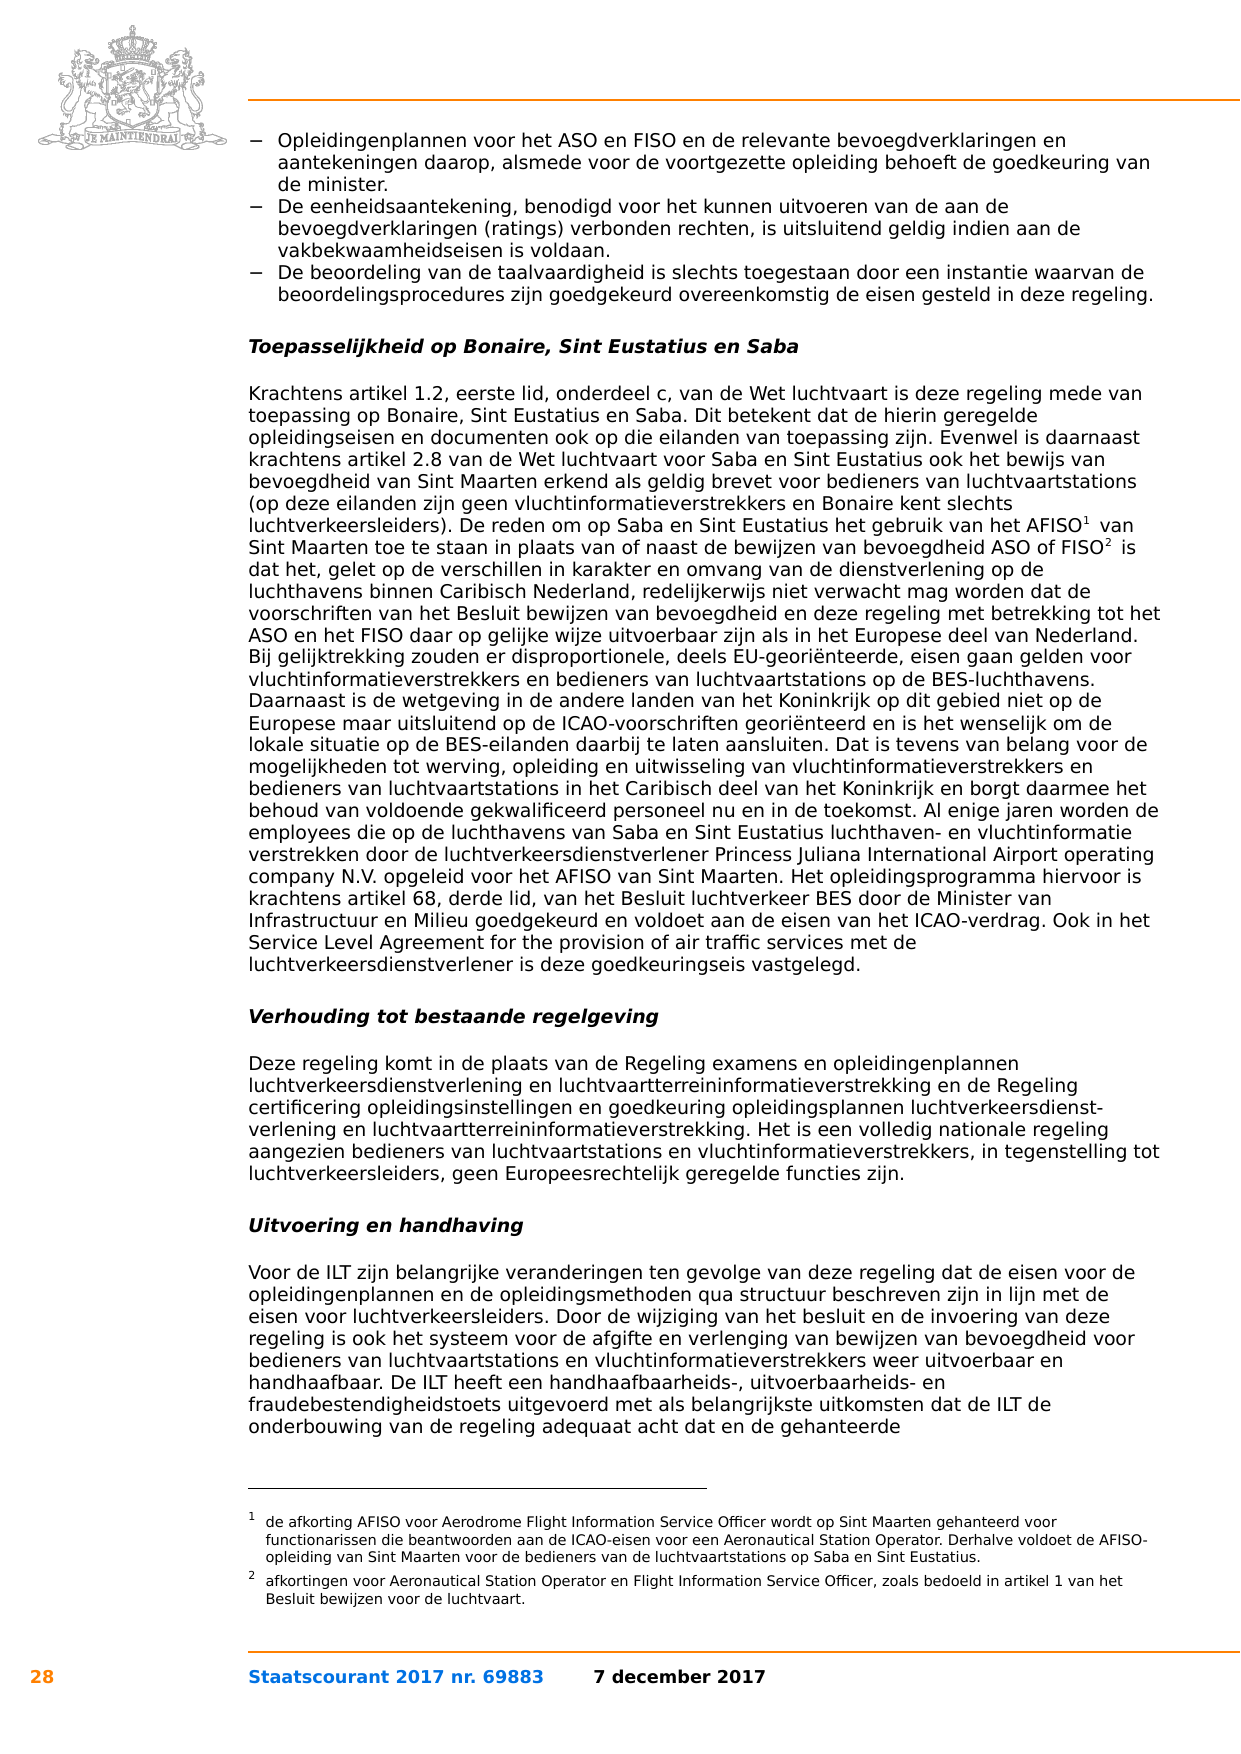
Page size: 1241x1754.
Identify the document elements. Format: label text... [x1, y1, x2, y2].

text de afkorting AFISO voor Aerodrome Flight Information Service Officer wordt op Sint Maarten gehanteerd voor functionarissen die beantwoorden aan de ICAO-eisen voor een Aeronautical Station Operator. Derhalve voldoet de AFISO-opleiding van Sint Maarten voor de bedieners van de luchtvaartstations op Saba en Sint Eustatius. [248, 1510, 1163, 1566]
subtitle Verhouding tot bestaande regelgeving [248, 1006, 1163, 1028]
text − De eenheidsaantekening, benodigd voor het kunnen uitvoeren van de aan de bevoegdverklaringen (ratings) verbonden rechten, is uitsluitend geldig indien aan de vakbekwaamheidseisen is voldaan. [248, 196, 1163, 262]
subtitle Uitvoering en handhaving [248, 1215, 1163, 1237]
subtitle Toepasselijkheid op Bonaire, Sint Eustatius en Saba [248, 336, 1163, 358]
text Voor de ILT zijn belangrijke veranderingen ten gevolge van deze regeling dat de eisen voor de opleidingenplannen en de opleidingsmethoden qua structuur beschreven zijn in lijn met de eisen voor luchtverkeersleiders. Door de wijziging van het besluit en de invoering van deze regeling is ook het systeem voor de afgifte en verlenging van bewijzen van bevoegdheid voor bedieners van luchtvaartstations en vluchtinformatieverstrekkers weer uitvoerbaar en handhaafbaar. De ILT heeft een handhaafbaarheids-, uitvoerbaarheids- en fraudebestendigheidstoets uitgevoerd met als belangrijkste uitkomsten dat de ILT de onderbouwing van de regeling adequaat acht dat en de gehanteerde [248, 1262, 1163, 1438]
text Krachtens artikel 1.2, eerste lid, onderdeel c, van de Wet luchtvaart is deze regeling mede van toepassing op Bonaire, Sint Eustatius en Saba. Dit betekent dat de hierin geregelde opleidingseisen en documenten ook op die eilanden van toepassing zijn. Evenwel is daarnaast krachtens artikel 2.8 van de Wet luchtvaart voor Saba en Sint Eustatius ook het bewijs van bevoegdheid van Sint Maarten erkend als geldig brevet voor bedieners van luchtvaartstations (op deze eilanden zijn geen vluchtinformatieverstrekkers en Bonaire kent slechts luchtverkeersleiders). De reden om op Saba en Sint Eustatius het gebruik van het AFISO van Sint Maarten toe te staan in plaats van of naast de bewijzen van bevoegdheid ASO of FISO is dat het, gelet op de verschillen in karakter en omvang van de dienstverlening op de luchthavens binnen Caribisch Nederland, redelijkerwijs niet verwacht mag worden dat de voorschriften van het Besluit bewijzen van bevoegdheid en deze regeling met betrekking tot het ASO en het FISO daar op gelijke wijze uitvoerbaar zijn als in het Europese deel van Nederland. Bij gelijktrekking zouden er disproportionele, deels EU-georiënteerde, eisen gaan gelden voor vluchtinformatieverstrekkers en bedieners van luchtvaartstations op de BES-luchthavens. Daarnaast is de wetgeving in de andere landen van het Koninkrijk op dit gebied niet op de Europese maar uitsluitend op de ICAO-voorschriften georiënteerd en is het wenselijk om de lokale situatie op de BES-eilanden daarbij te laten aansluiten. Dat is tevens van belang voor de mogelijkheden tot werving, opleiding en uitwisseling van vluchtinformatieverstrekkers en bedieners van luchtvaartstations in het Caribisch deel van het Koninkrijk en borgt daarmee het behoud van voldoende gekwalificeerd personeel nu en in de toekomst. Al enige jaren worden de employees die op de luchthavens van Saba en Sint Eustatius luchthaven- en vluchtinformatie verstrekken door de luchtverkeersdienstverlener Princess Juliana International Airport operating company N.V. opgeleid voor het AFISO van Sint Maarten. Het opleidingsprogramma hiervoor is krachtens artikel 68, derde lid, van het Besluit luchtverkeer BES door de Minister van Infrastructuur en Milieu goedgekeurd en voldoet aan de eisen van het ICAO-verdrag. Ook in het Service Level Agreement for the provision of air traffic services met de luchtverkeersdienstverlener is deze goedkeuringseis vastgelegd. [248, 383, 1163, 976]
text Deze regeling komt in de plaats van de Regeling examens en opleidingenplannen luchtverkeersdienstverlening en luchtvaartterreininformatieverstrekking en de Regeling certificering opleidingsinstellingen en goedkeuring opleidingsplannen luchtverkeersdienst-verlening en luchtvaartterreininformatieverstrekking. Het is een volledig nationale regeling aangezien bedieners van luchtvaartstations en vluchtinformatieverstrekkers, in tegenstelling tot luchtverkeersleiders, geen Europeesrechtelijk geregelde functies zijn. [248, 1053, 1163, 1185]
text − Opleidingenplannen voor het ASO en FISO en de relevante bevoegdverklaringen en aantekeningen daarop, alsmede voor de voortgezette opleiding behoeft de goedkeuring van de minister. [248, 130, 1163, 196]
text afkortingen voor Aeronautical Station Operator en Flight Information Service Officer, zoals bedoeld in artikel 1 van het Besluit bewijzen voor de luchtvaart. [248, 1569, 1163, 1608]
text − De beoordeling van de taalvaardigheid is slechts toegestaan door een instantie waarvan de beoordelingsprocedures zijn goedgekeurd overeenkomstig de eisen gesteld in deze regeling. [248, 262, 1163, 306]
picture [38, 25, 227, 150]
